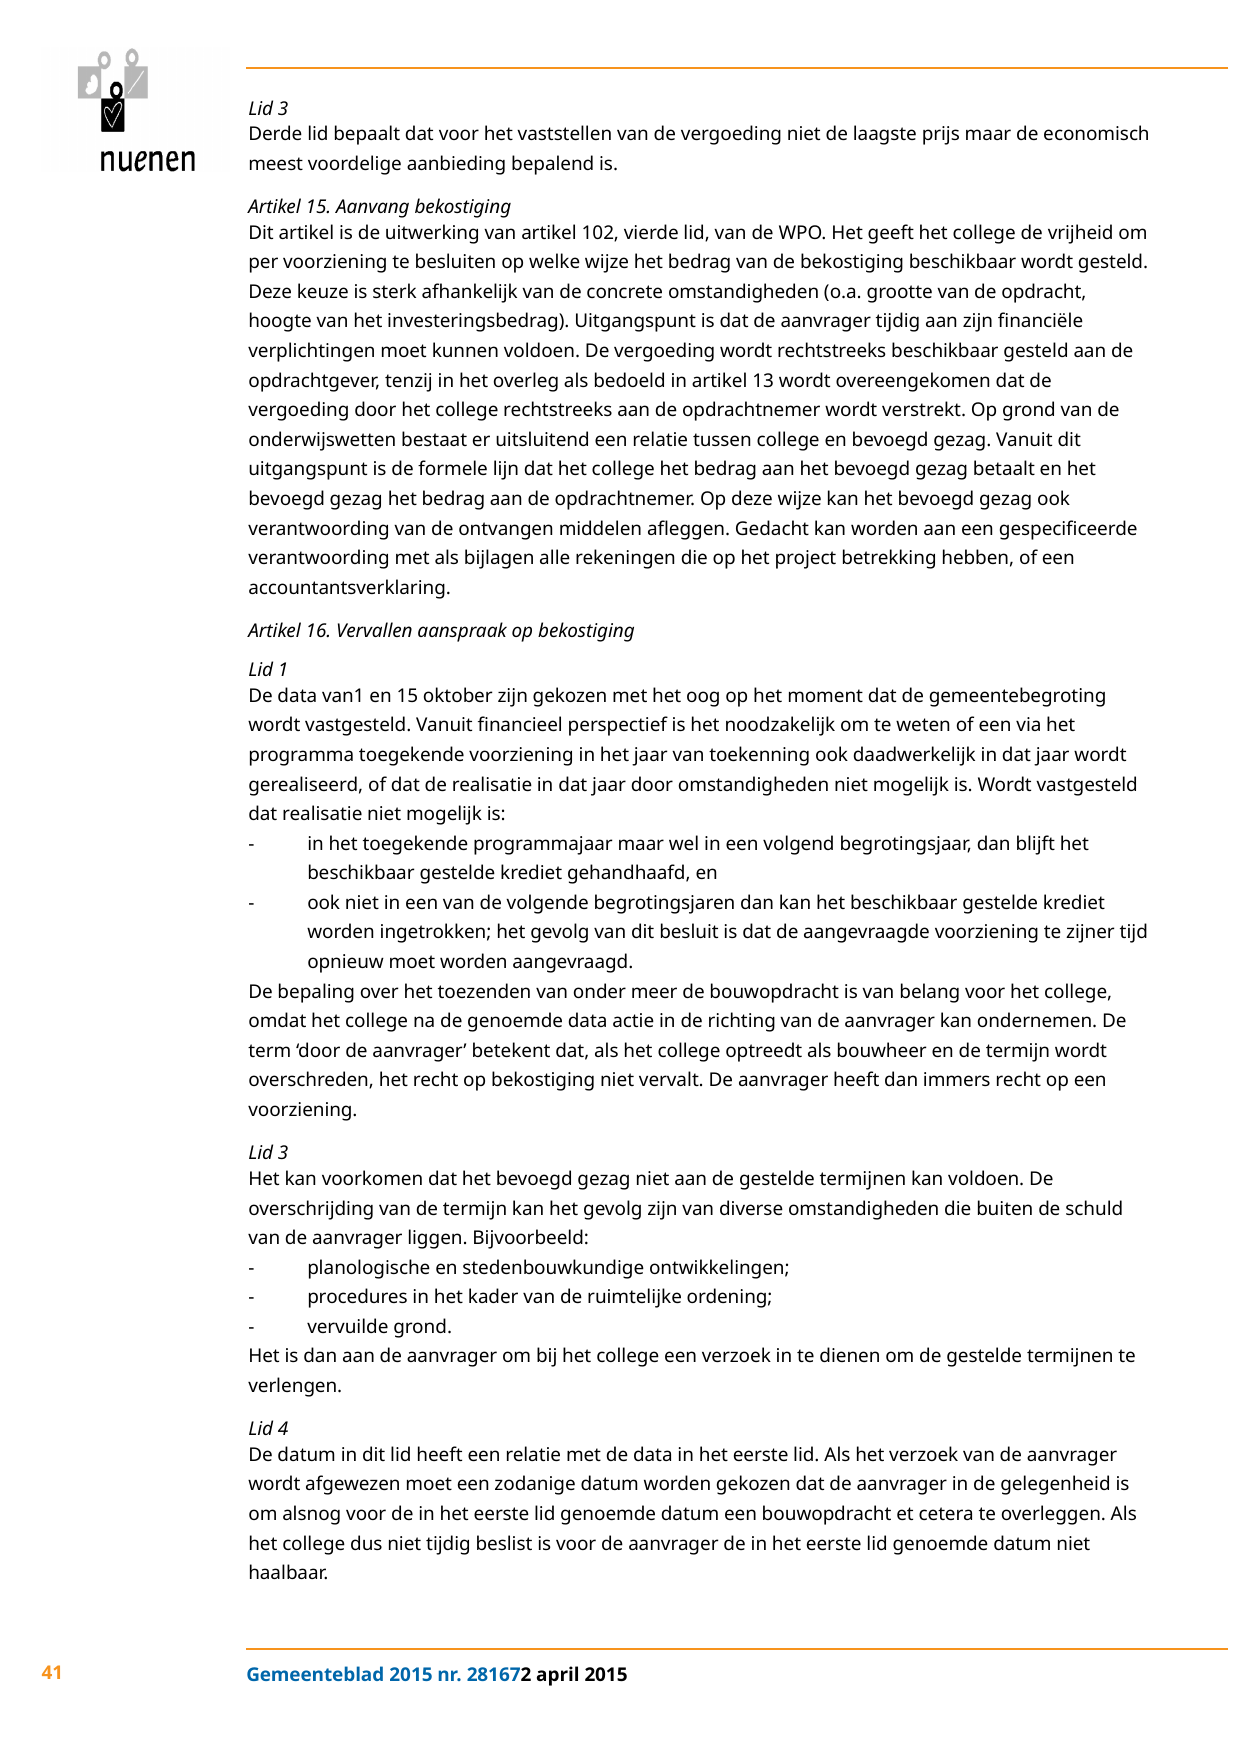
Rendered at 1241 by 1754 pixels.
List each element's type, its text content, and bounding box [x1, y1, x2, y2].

list in het toegekende programmajaar maar wel in een volgend begrotingsjaar, dan blijft het beschikbaar gestelde krediet gehandhaafd, en [248, 830, 1152, 885]
list planologische en stedenbouwkundige ontwikkelingen; [248, 1254, 1152, 1279]
list procedures in het kader van de ruimtelijke ordening; [248, 1283, 1152, 1309]
picture [41, 47, 231, 172]
text Derde lid bepaalt dat voor het vaststellen van de vergoeding niet de laagste prijs maar de economisch meest voordelige aanbieding bepalend is. [248, 121, 1152, 176]
text De bepaling over het toezenden van onder meer de bouwopdracht is van belang voor het college, omdat het college na de genoemde data actie in de richting van de aanvrager kan ondernemen. De term ‘door de aanvrager’ betekent dat, als het college optreedt als bouwheer en de termijn wordt overschreden, het recht op bekostiging niet vervalt. De aanvrager heeft dan immers recht op een voorziening. [248, 978, 1152, 1122]
text Lid 1 [248, 656, 1152, 682]
text Het kan voorkomen dat het bevoegd gezag niet aan de gestelde termijnen kan voldoen. De overschrijding van de termijn kan het gevolg zijn van diverse omstandigheden die buiten de schuld van de aanvrager liggen. Bijvoorbeeld: [248, 1165, 1152, 1250]
text Artikel 16. Vervallen aanspraak op bekostiging [248, 617, 1152, 643]
text Lid 3 [248, 1139, 1152, 1165]
text De data van1 en 15 oktober zijn gekozen met het oog op het moment dat de gemeentebegroting wordt vastgesteld. Vanuit financieel perspectief is het noodzakelijk om te weten of een via het programma toegekende voorziening in het jaar van toekenning ook daadwerkelijk in dat jaar wordt gerealiseerd, of dat de realisatie in dat jaar door omstandigheden niet mogelijk is. Wordt vastgesteld dat realisatie niet mogelijk is: [248, 682, 1152, 826]
text Lid 3 [248, 95, 1152, 121]
text De datum in dit lid heeft een relatie met de data in het eerste lid. Als het verzoek van de aanvrager wordt afgewezen moet een zodanige datum worden gekozen dat de aanvrager in de gelegenheid is om alsnog voor de in het eerste lid genoemde datum een bouwopdracht et cetera te overleggen. Als het college dus niet tijdig beslist is voor de aanvrager de in het eerste lid genoemde datum niet haalbaar. [248, 1441, 1152, 1585]
list vervuilde grond. [248, 1313, 1152, 1339]
list ook niet in een van de volgende begrotingsjaren dan kan het beschikbaar gestelde krediet worden ingetrokken; het gevolg van dit besluit is dat de aangevraagde voorziening te zijner tijd opnieuw moet worden aangevraagd. [248, 889, 1152, 974]
text Artikel 15. Aanvang bekostiging [248, 193, 1152, 219]
text Lid 4 [248, 1415, 1152, 1441]
text Dit artikel is de uitwerking van artikel 102, vierde lid, van de WPO. Het geeft het college de vrijheid om per voorziening te besluiten op welke wijze het bedrag van de bekostiging beschikbaar wordt gesteld. Deze keuze is sterk afhankelijk van de concrete omstandigheden (o.a. grootte van de opdracht, hoogte van het investeringsbedrag). Uitgangspunt is dat de aanvrager tijdig aan zijn financiële verplichtingen moet kunnen voldoen. De vergoeding wordt rechtstreeks beschikbaar gesteld aan de opdrachtgever, tenzij in het overleg als bedoeld in artikel 13 wordt overeengekomen dat de vergoeding door het college rechtstreeks aan de opdrachtnemer wordt verstrekt. Op grond van de onderwijswetten bestaat er uitsluitend een relatie tussen college en bevoegd gezag. Vanuit dit uitgangspunt is de formele lijn dat het college het bedrag aan het bevoegd gezag betaalt en het bevoegd gezag het bedrag aan de opdrachtnemer. Op deze wijze kan het bevoegd gezag ook verantwoording van de ontvangen middelen afleggen. Gedacht kan worden aan een gespecificeerde verantwoording met als bijlagen alle rekeningen die op het project betrekking hebben, of een accountantsverklaring. [248, 219, 1152, 600]
text Het is dan aan de aanvrager om bij het college een verzoek in te dienen om de gestelde termijnen te verlengen. [248, 1343, 1152, 1398]
